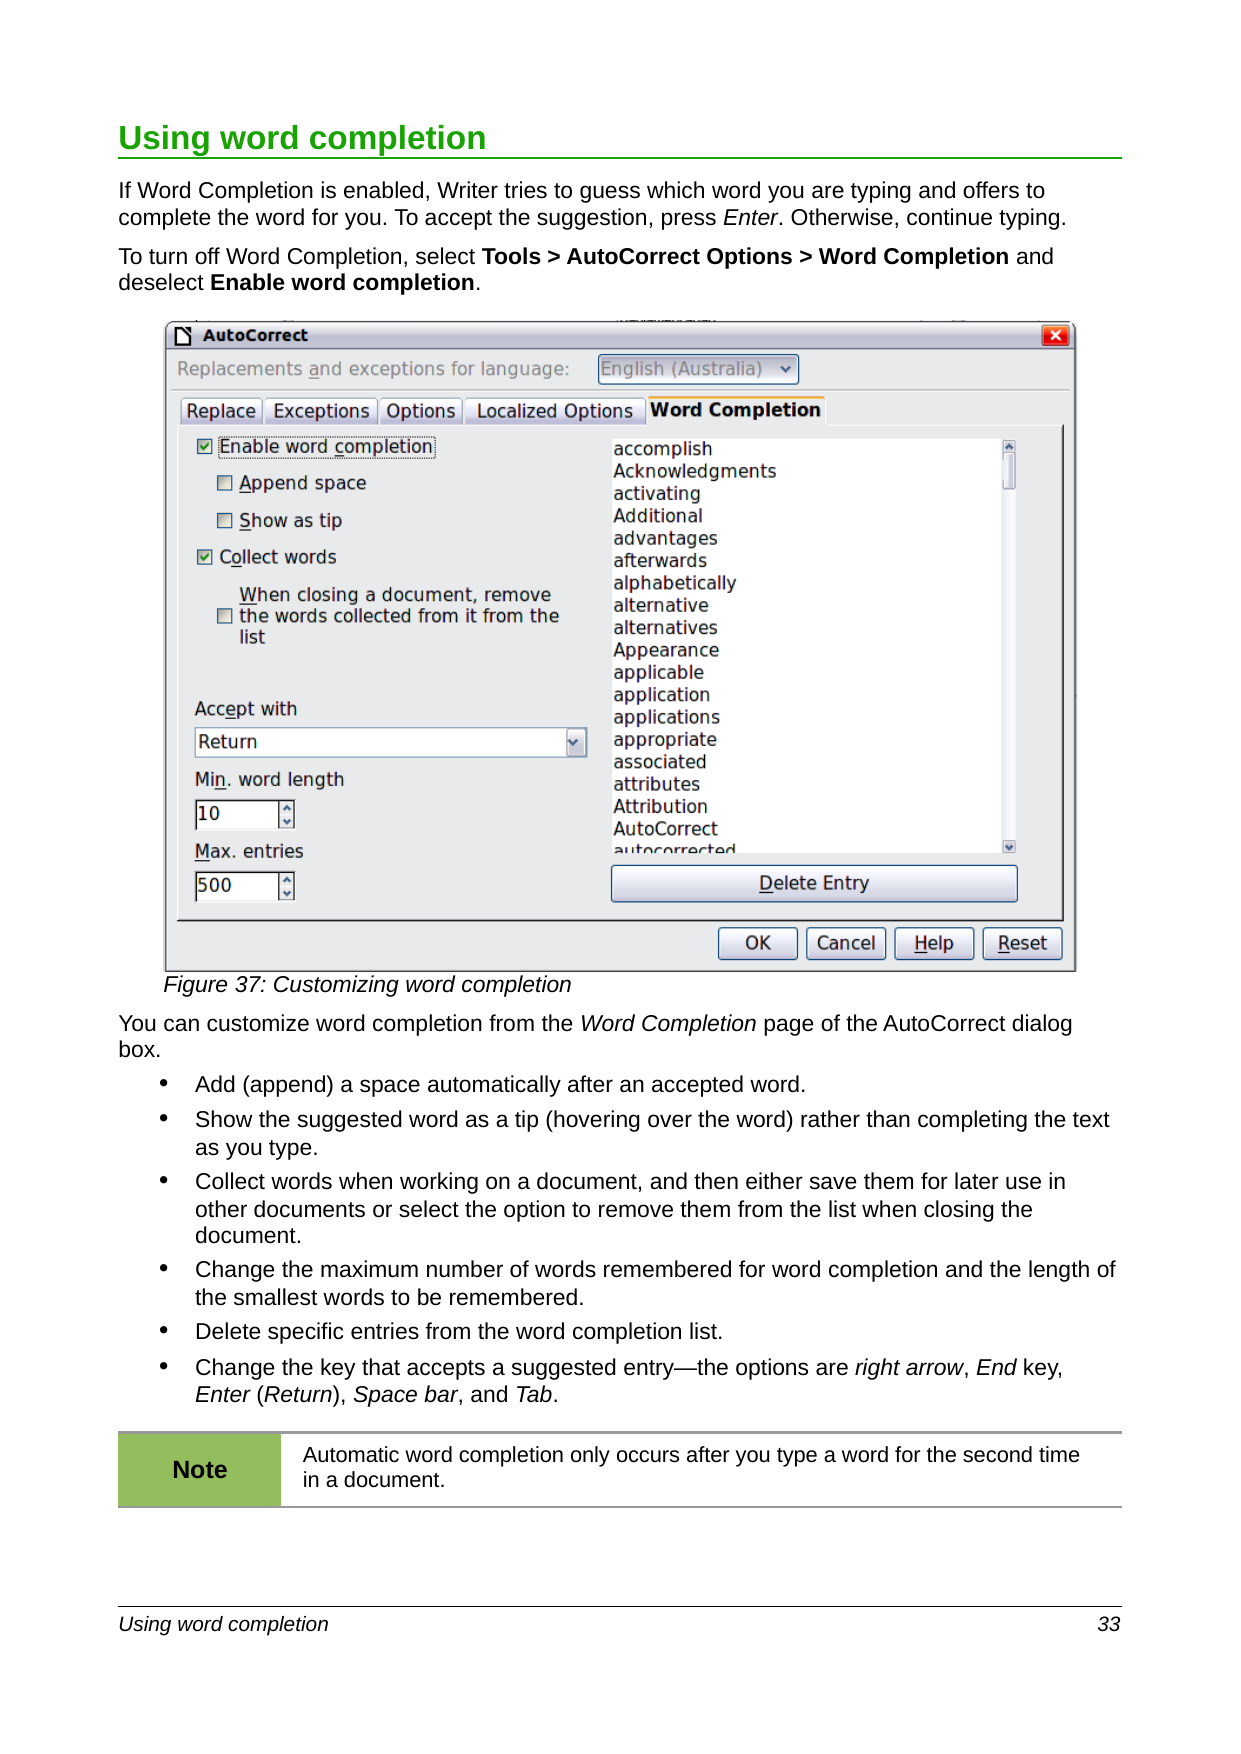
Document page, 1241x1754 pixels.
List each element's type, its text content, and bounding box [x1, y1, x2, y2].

picture [163, 320, 1078, 972]
list Change the key that accepts a suggested entry—the options are right arrow, End key, Enter (Return), Space bar, and Tab. [156, 1352, 1122, 1407]
list Delete specific entries from the word completion list. [156, 1316, 1122, 1346]
table_header Note [118, 1434, 281, 1506]
text Figure 37: Customizing word completion [163, 972, 1077, 998]
list Show the suggested word as a tip (hovering over the word) rather than completing the text as you type. [156, 1105, 1122, 1160]
list Collect words when working on a document, and then either save them for later use in other documents or select the option to remove them from the list when closing the document. [156, 1166, 1122, 1248]
subtitle Using word completion [118, 118, 1122, 157]
list Add (append) a space automatically after an accepted word. [156, 1069, 1122, 1098]
text If Word Completion is enabled, Writer tries to guess which word you are typing and offers to complete the word for you. To accept the suggestion, press Enter. Otherwise, continue typing. [118, 177, 1122, 230]
table_header Automatic word completion only occurs after you type a word for the second time in a document. [281, 1434, 1122, 1506]
list Change the maximum number of words remembered for word completion and the length of the smallest words to be remembered. [156, 1254, 1122, 1310]
list You can customize word completion from the Word Completion page of the AutoCorrect dialog box. [118, 1010, 1122, 1063]
text To turn off Word Completion, select Tools > AutoCorrect Options > Word Completion and deselect Enable word completion. [118, 243, 1122, 295]
